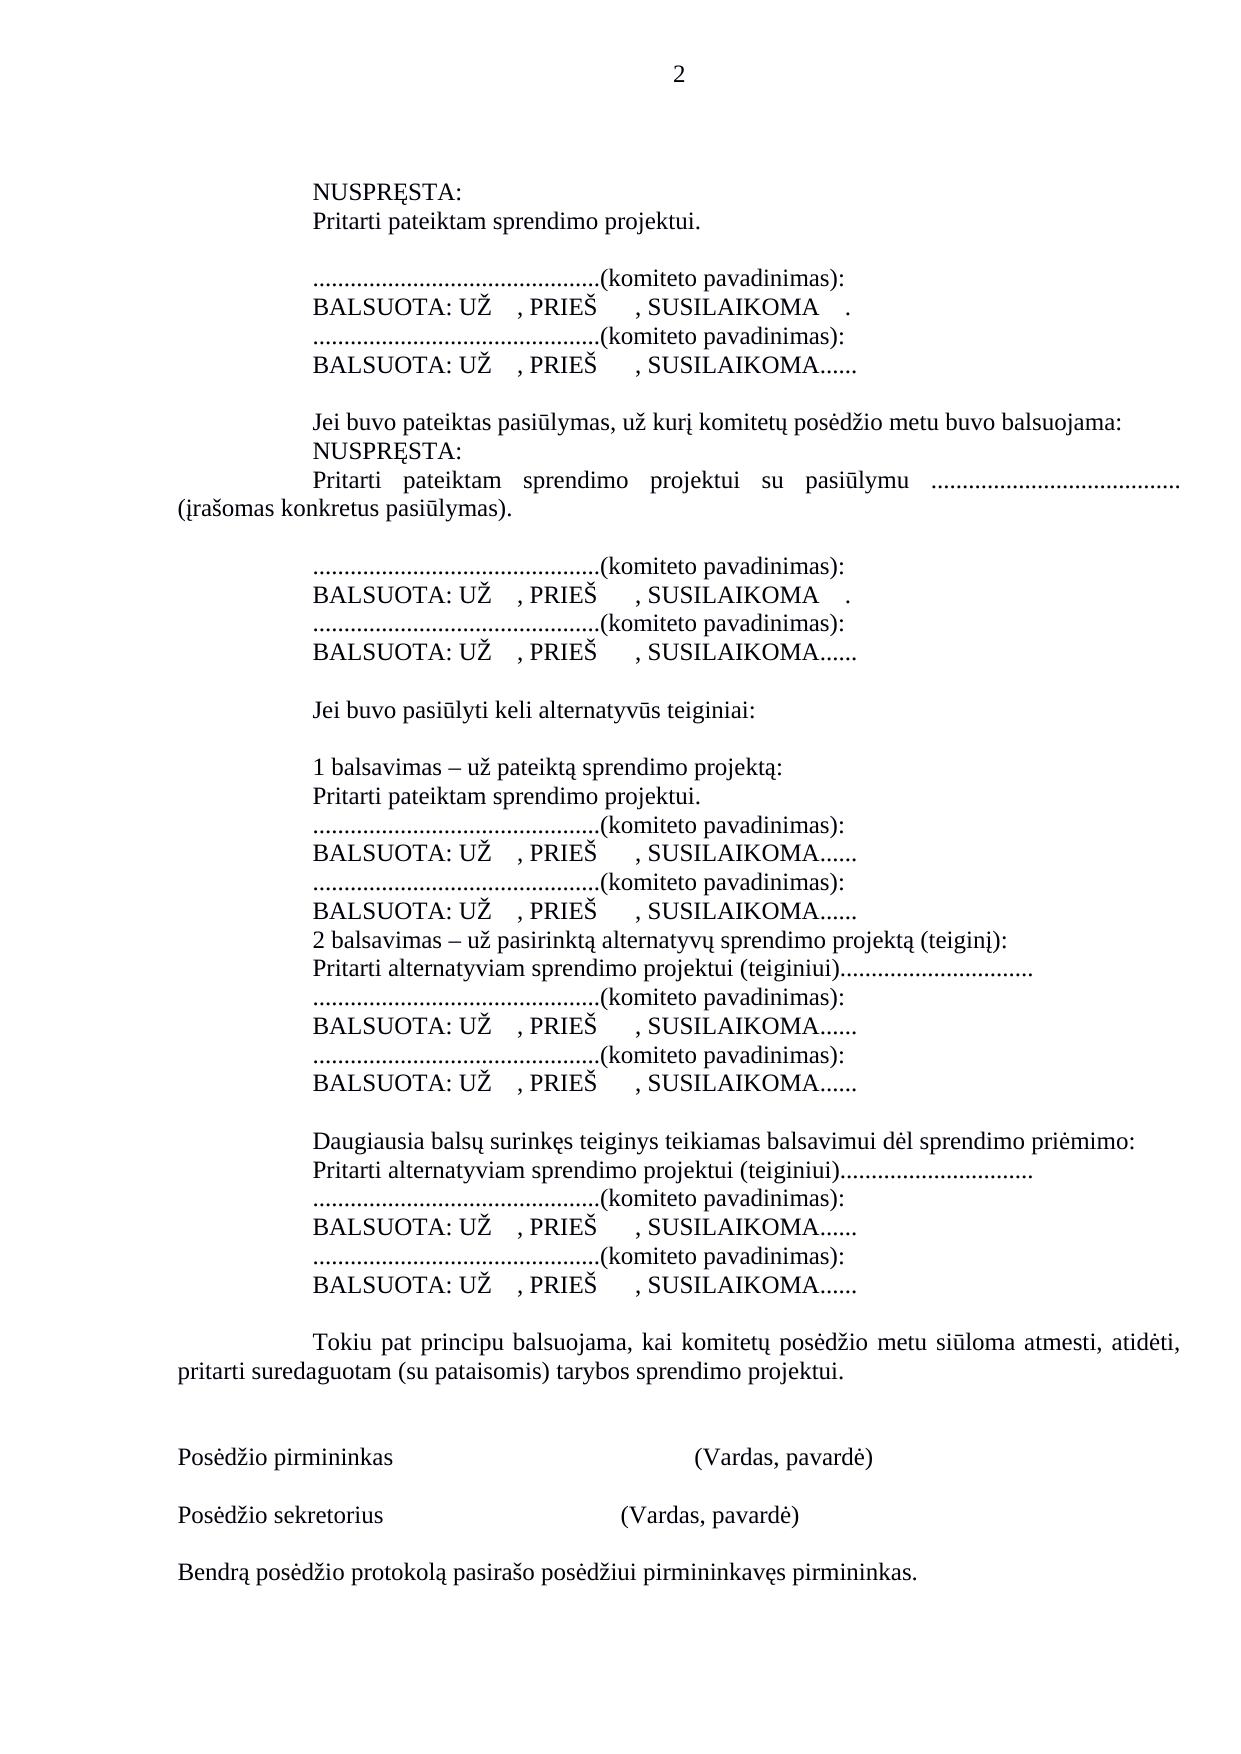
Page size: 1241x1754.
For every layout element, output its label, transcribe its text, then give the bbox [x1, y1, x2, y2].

text ..............................................(komiteto pavadinimas): [177, 867, 1181, 896]
text BALSUOTA: UŽ , PRIEŠ , SUSILAIKOMA...... [177, 896, 1181, 925]
text BALSUOTA: UŽ , PRIEŠ , SUSILAIKOMA...... [177, 1011, 1181, 1040]
text BALSUOTA: UŽ , PRIEŠ , SUSILAIKOMA . [177, 580, 1181, 608]
text Pritarti alternatyviam sprendimo projektui (teiginiui)............................... [177, 1155, 1181, 1183]
text BALSUOTA: UŽ , PRIEŠ , SUSILAIKOMA...... [177, 637, 1181, 666]
text ..............................................(komiteto pavadinimas): [177, 1040, 1181, 1068]
text Pritarti pateiktam sprendimo projektui. [177, 206, 1181, 235]
text BALSUOTA: UŽ , PRIEŠ , SUSILAIKOMA...... [177, 1212, 1181, 1241]
text Tokiu pat principu balsuojama, kai komitetų posėdžio metu siūloma atmesti, atidėti, pritarti suredaguotam (su pataisomis) tarybos sprendimo projektui. [177, 1327, 1181, 1385]
text Jei buvo pateiktas pasiūlymas, už kurį komitetų posėdžio metu buvo balsuojama: [177, 407, 1181, 436]
text NUSPRĘSTA: [177, 436, 1181, 465]
text ..............................................(komiteto pavadinimas): [177, 321, 1181, 350]
text BALSUOTA: UŽ , PRIEŠ , SUSILAIKOMA...... [177, 838, 1181, 867]
text BALSUOTA: UŽ , PRIEŠ , SUSILAIKOMA...... [177, 350, 1181, 378]
text Pritarti alternatyviam sprendimo projektui (teiginiui)............................... [177, 953, 1181, 982]
text ..............................................(komiteto pavadinimas): [177, 608, 1181, 637]
text Pritarti pateiktam sprendimo projektui su pasiūlymu ........................................ (įrašomas konkretus pasiūlymas). [177, 465, 1181, 522]
text NUSPRĘSTA: [177, 177, 1181, 206]
text ..............................................(komiteto pavadinimas): [177, 263, 1181, 292]
text 1 balsavimas – už pateiktą sprendimo projektą: [177, 752, 1181, 781]
text ..............................................(komiteto pavadinimas): [177, 1183, 1181, 1212]
text Posėdžio pirmininkas (Vardas, pavardė) [177, 1442, 1181, 1471]
text Daugiausia balsų surinkęs teiginys teikiamas balsavimui dėl sprendimo priėmimo: [177, 1126, 1181, 1155]
text ..............................................(komiteto pavadinimas): [177, 1241, 1181, 1270]
text ..............................................(komiteto pavadinimas): [177, 551, 1181, 580]
text Bendrą posėdžio protokolą pasirašo posėdžiui pirmininkavęs pirmininkas. [177, 1557, 1181, 1586]
text ..............................................(komiteto pavadinimas): [177, 982, 1181, 1011]
text BALSUOTA: UŽ , PRIEŠ , SUSILAIKOMA...... [177, 1270, 1181, 1298]
text BALSUOTA: UŽ , PRIEŠ , SUSILAIKOMA . [177, 292, 1181, 321]
text ..............................................(komiteto pavadinimas): [177, 810, 1181, 838]
text 2 balsavimas – už pasirinktą alternatyvų sprendimo projektą (teiginį): [177, 925, 1181, 953]
text BALSUOTA: UŽ , PRIEŠ , SUSILAIKOMA...... [177, 1068, 1181, 1097]
text Pritarti pateiktam sprendimo projektui. [177, 781, 1181, 810]
text Posėdžio sekretorius (Vardas, pavardė) [177, 1500, 1181, 1528]
text Jei buvo pasiūlyti keli alternatyvūs teiginiai: [177, 695, 1181, 723]
